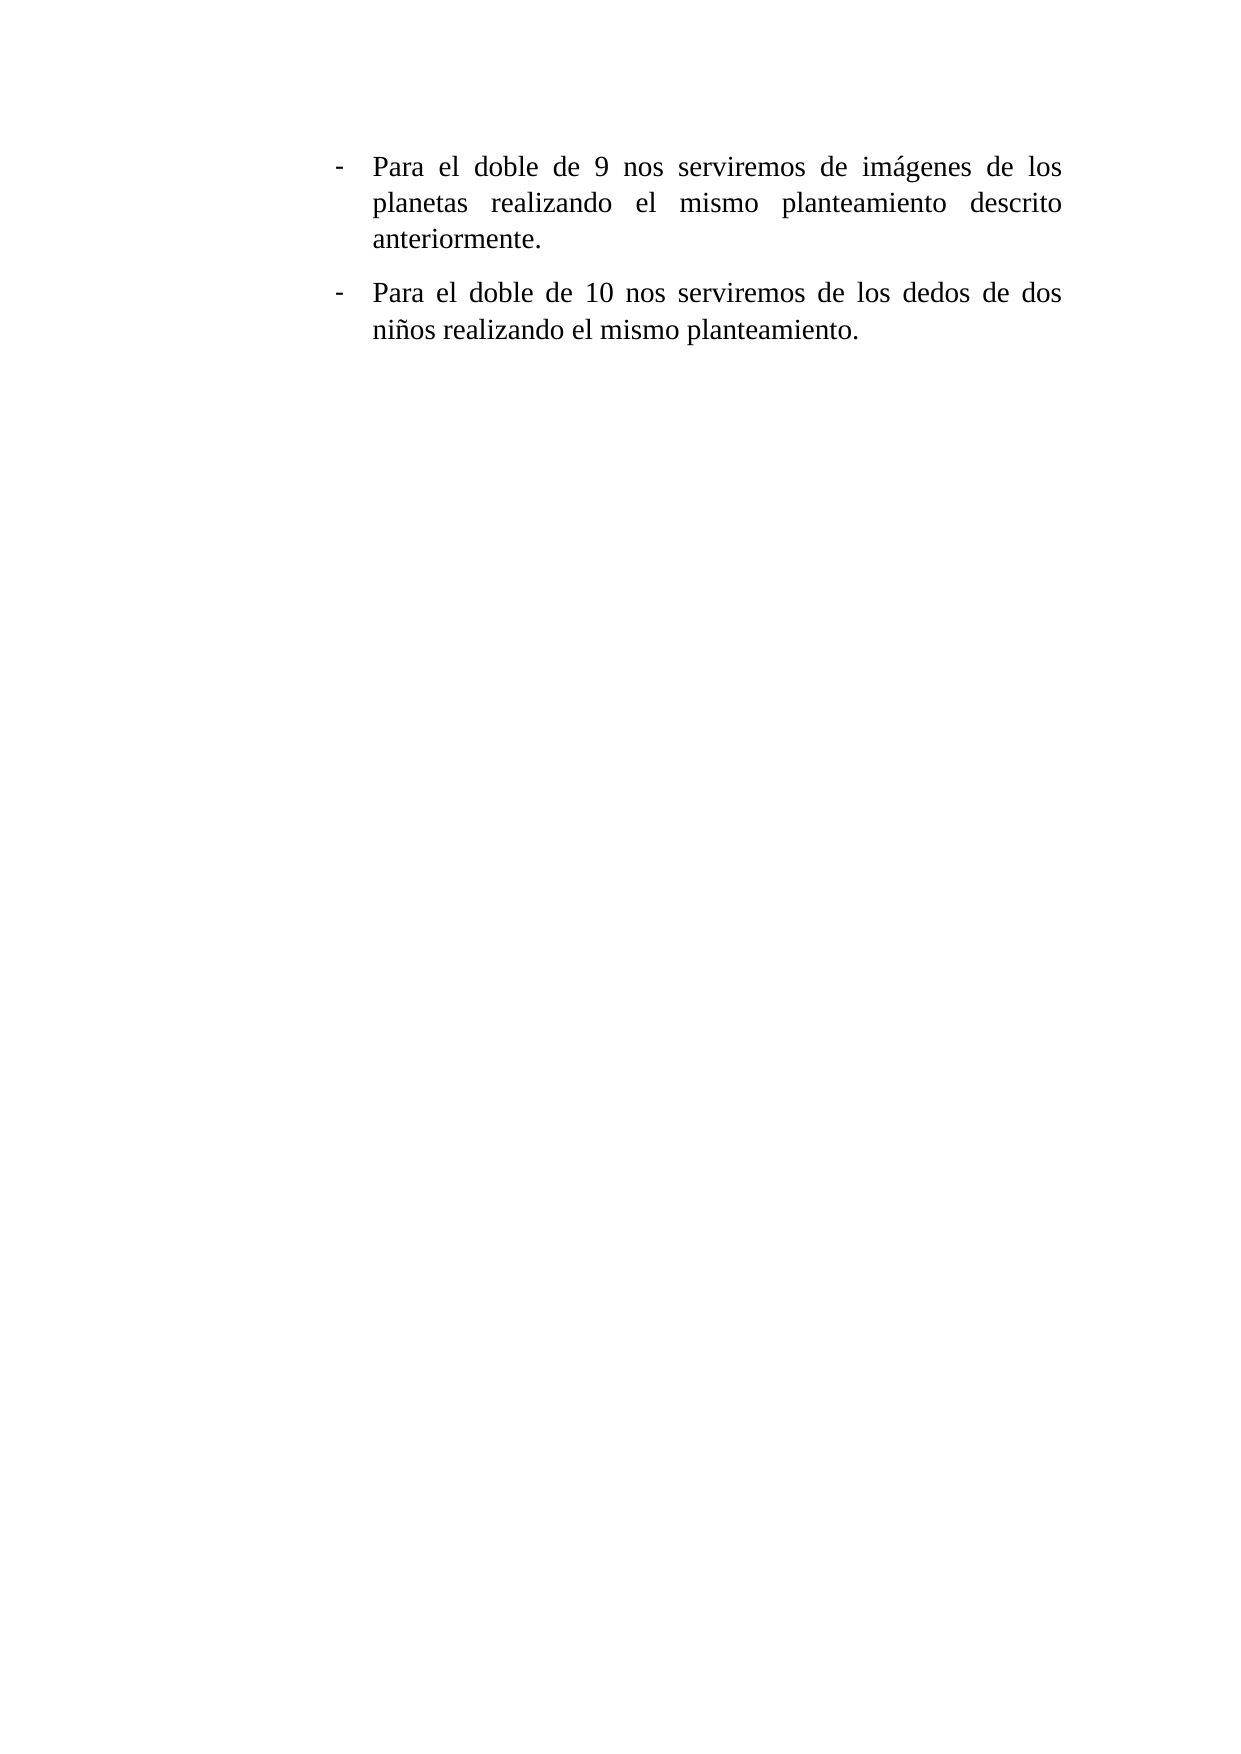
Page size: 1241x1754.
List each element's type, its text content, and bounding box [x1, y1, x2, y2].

list Para el doble de 9 nos serviremos de imágenes de los planetas realizando el mismo planteamiento descrito anteriormente. [335, 148, 1063, 255]
list Para el doble de 10 nos serviremos de los dedos de dos niños realizando el mismo planteamiento. [335, 274, 1063, 345]
